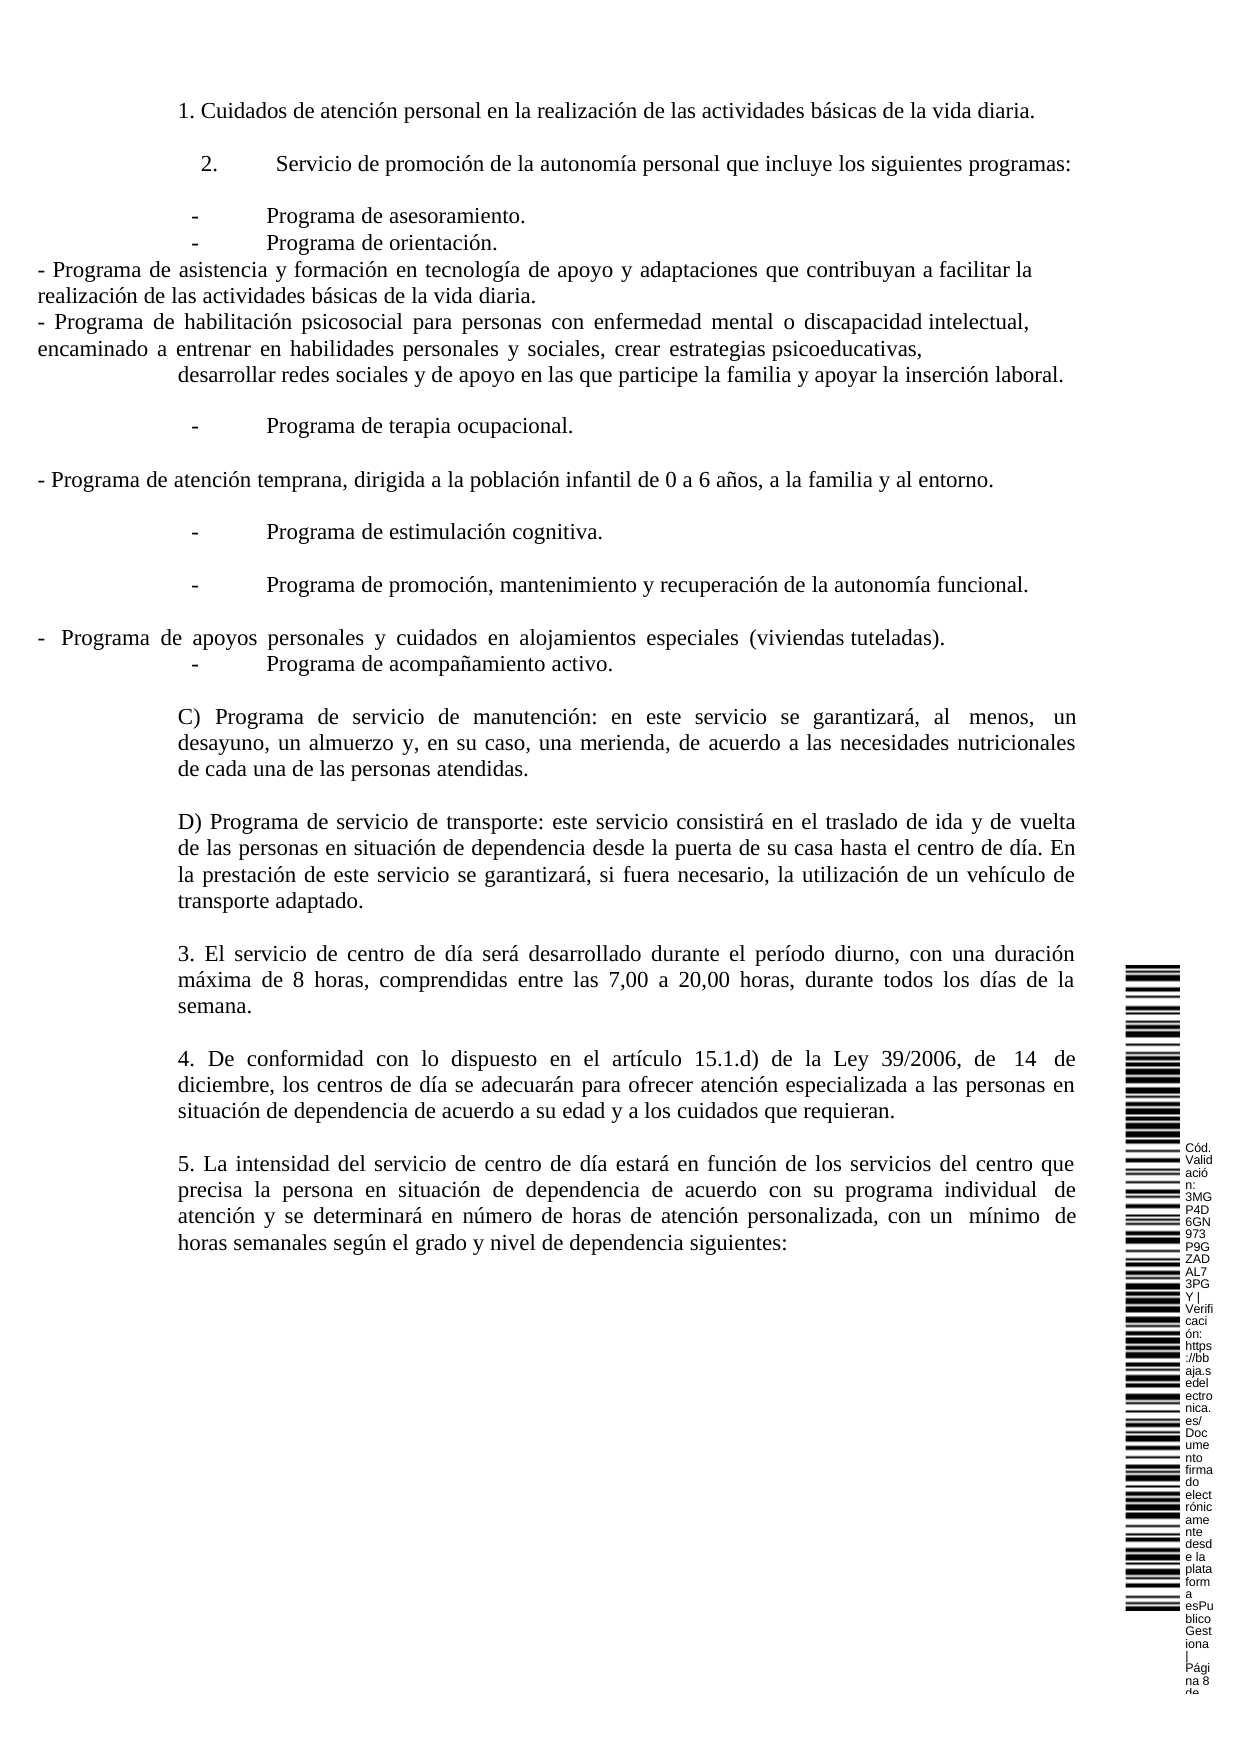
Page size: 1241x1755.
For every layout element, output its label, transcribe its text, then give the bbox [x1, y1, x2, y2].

list Programa de asesoramiento. [191, 202, 1191, 229]
list Cuidados de atención personal en la realización de las actividades básicas de la vida diaria. [178, 97, 1191, 123]
list Programa de apoyos personales y cuidados en alojamientos especiales (viviendas tuteladas). [37, 624, 1039, 650]
list El servicio de centro de día será desarrollado durante el período diurno, con una duración máxima de 8 horas, comprendidas entre las 7,00 a 20,00 horas, durante todos los días de la semana. [178, 939, 1077, 1019]
text desarrollar redes sociales y de apoyo en las que participe la familia y apoyar la inserción laboral. [178, 361, 1191, 387]
list Programa de acompañamiento activo. [191, 650, 1191, 677]
list Programa de atención temprana, dirigida a la población infantil de 0 a 6 años, a la familia y al entorno. [37, 466, 1033, 492]
list Cód. Validación: 3MGP4D6GN973P9GZADAL73PGY | Verificación: https://bbaja.sedelectronica.es/ Documento firmado electrónicamente desde la plataforma esPublico Gestiona | Página 8 de 37 [1185, 1142, 1214, 1693]
list Programa de orientación. [191, 229, 1191, 255]
list Programa de asistencia y formación en tecnología de apoyo y adaptaciones que contribuyan a facilitar la realización de las actividades básicas de la vida diaria. [37, 256, 1076, 308]
list La intensidad del servicio de centro de día estará en función de los servicios del centro que precisa la persona en situación de dependencia de acuerdo con su programa individual de atención y se determinará en número de horas de atención personalizada, con un mínimo de horas semanales según el grado y nivel de dependencia siguientes: [178, 1150, 1077, 1255]
list Programa de habilitación psicosocial para personas con enfermedad mental o discapacidad intelectual, encaminado a entrenar en habilidades personales y sociales, crear estrategias psicoeducativas, [37, 308, 1076, 361]
list De conformidad con lo dispuesto en el artículo 15.1.d) de la Ley 39/2006, de 14 de diciembre, los centros de día se adecuarán para ofrecer atención especializada a las personas en situación de dependencia de acuerdo a su edad y a los cuidados que requieran. [178, 1045, 1076, 1124]
list Servicio de promoción de la autonomía personal que incluye los siguientes programas: [201, 150, 1191, 176]
list Programa de promoción, mantenimiento y recuperación de la autonomía funcional. [191, 571, 1191, 597]
list Programa de servicio de transporte: este servicio consistirá en el traslado de ida y de vuelta de las personas en situación de dependencia desde la puerta de su casa hasta el centro de día. En la prestación de este servicio se garantizará, si fuera necesario, la utilización de un vehículo de transporte adaptado. [178, 808, 1077, 913]
list Programa de terapia ocupacional. [191, 413, 1191, 439]
list Programa de estimulación cognitiva. [191, 518, 1191, 545]
list [1183, 1139, 1214, 1693]
list Programa de servicio de manutención: en este servicio se garantizará, al menos, un desayuno, un almuerzo y, en su caso, una merienda, de acuerdo a las necesidades nutricionales de cada una de las personas atendidas. [178, 703, 1077, 782]
